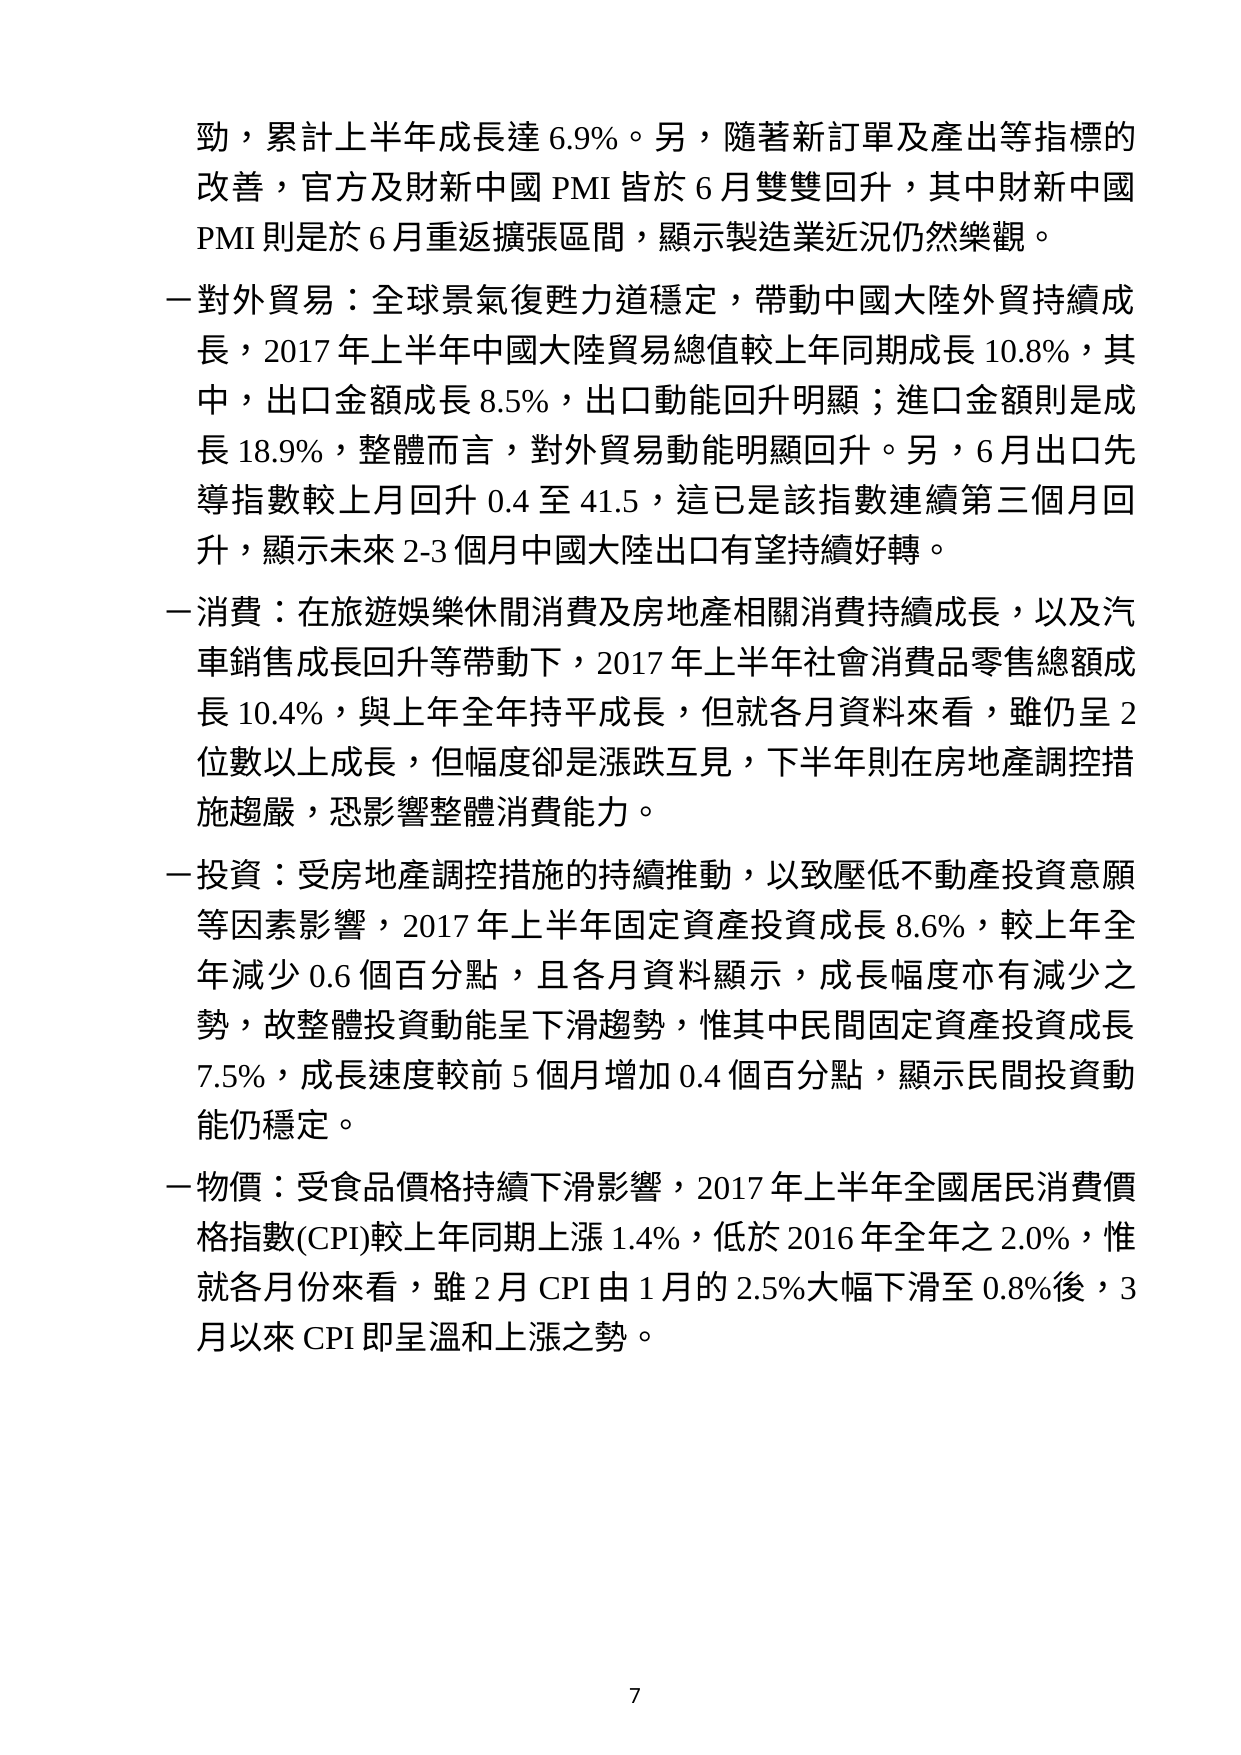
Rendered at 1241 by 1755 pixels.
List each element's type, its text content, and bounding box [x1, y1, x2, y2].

text －投資：受房地產調控措施的持續推動，以致壓低不動產投資意願等因素影響，2017年上半年固定資產投資成長8.6%，較上年全年減少0.6個百分點，且各月資料顯示，成長幅度亦有減少之勢，故整體投資動能呈下滑趨勢，惟其中民間固定資產投資成長7.5%，成長速度較前5個月增加0.4個百分點，顯示民間投資動能仍穩定。 [163, 847, 1137, 1147]
text －物價：受食品價格持續下滑影響，2017年上半年全國居民消費價格指數(CPI)較上年同期上漲1.4%，低於2016年全年之2.0%，惟就各月份來看，雖2月CPI由1月的2.5%大幅下滑至0.8%後，3月以來CPI即呈溫和上漲之勢。 [163, 1159, 1137, 1359]
text 勁，累計上半年成長達6.9%。另，隨著新訂單及產出等指標的改善，官方及財新中國PMI皆於6月雙雙回升，其中財新中國PMI則是於6月重返擴張區間，顯示製造業近況仍然樂觀。 [163, 109, 1137, 259]
text －對外貿易：全球景氣復甦力道穩定，帶動中國大陸外貿持續成長，2017年上半年中國大陸貿易總值較上年同期成長10.8%，其中，出口金額成長8.5%，出口動能回升明顯；進口金額則是成長18.9%，整體而言，對外貿易動能明顯回升。另，6月出口先導指數較上月回升0.4至41.5，這已是該指數連續第三個月回升，顯示未來2-3個月中國大陸出口有望持續好轉。 [163, 272, 1137, 572]
text －消費：在旅遊娛樂休閒消費及房地產相關消費持續成長，以及汽車銷售成長回升等帶動下，2017年上半年社會消費品零售總額成長10.4%，與上年全年持平成長，但就各月資料來看，雖仍呈2位數以上成長，但幅度卻是漲跌互見，下半年則在房地產調控措施趨嚴，恐影響整體消費能力。 [163, 584, 1137, 834]
